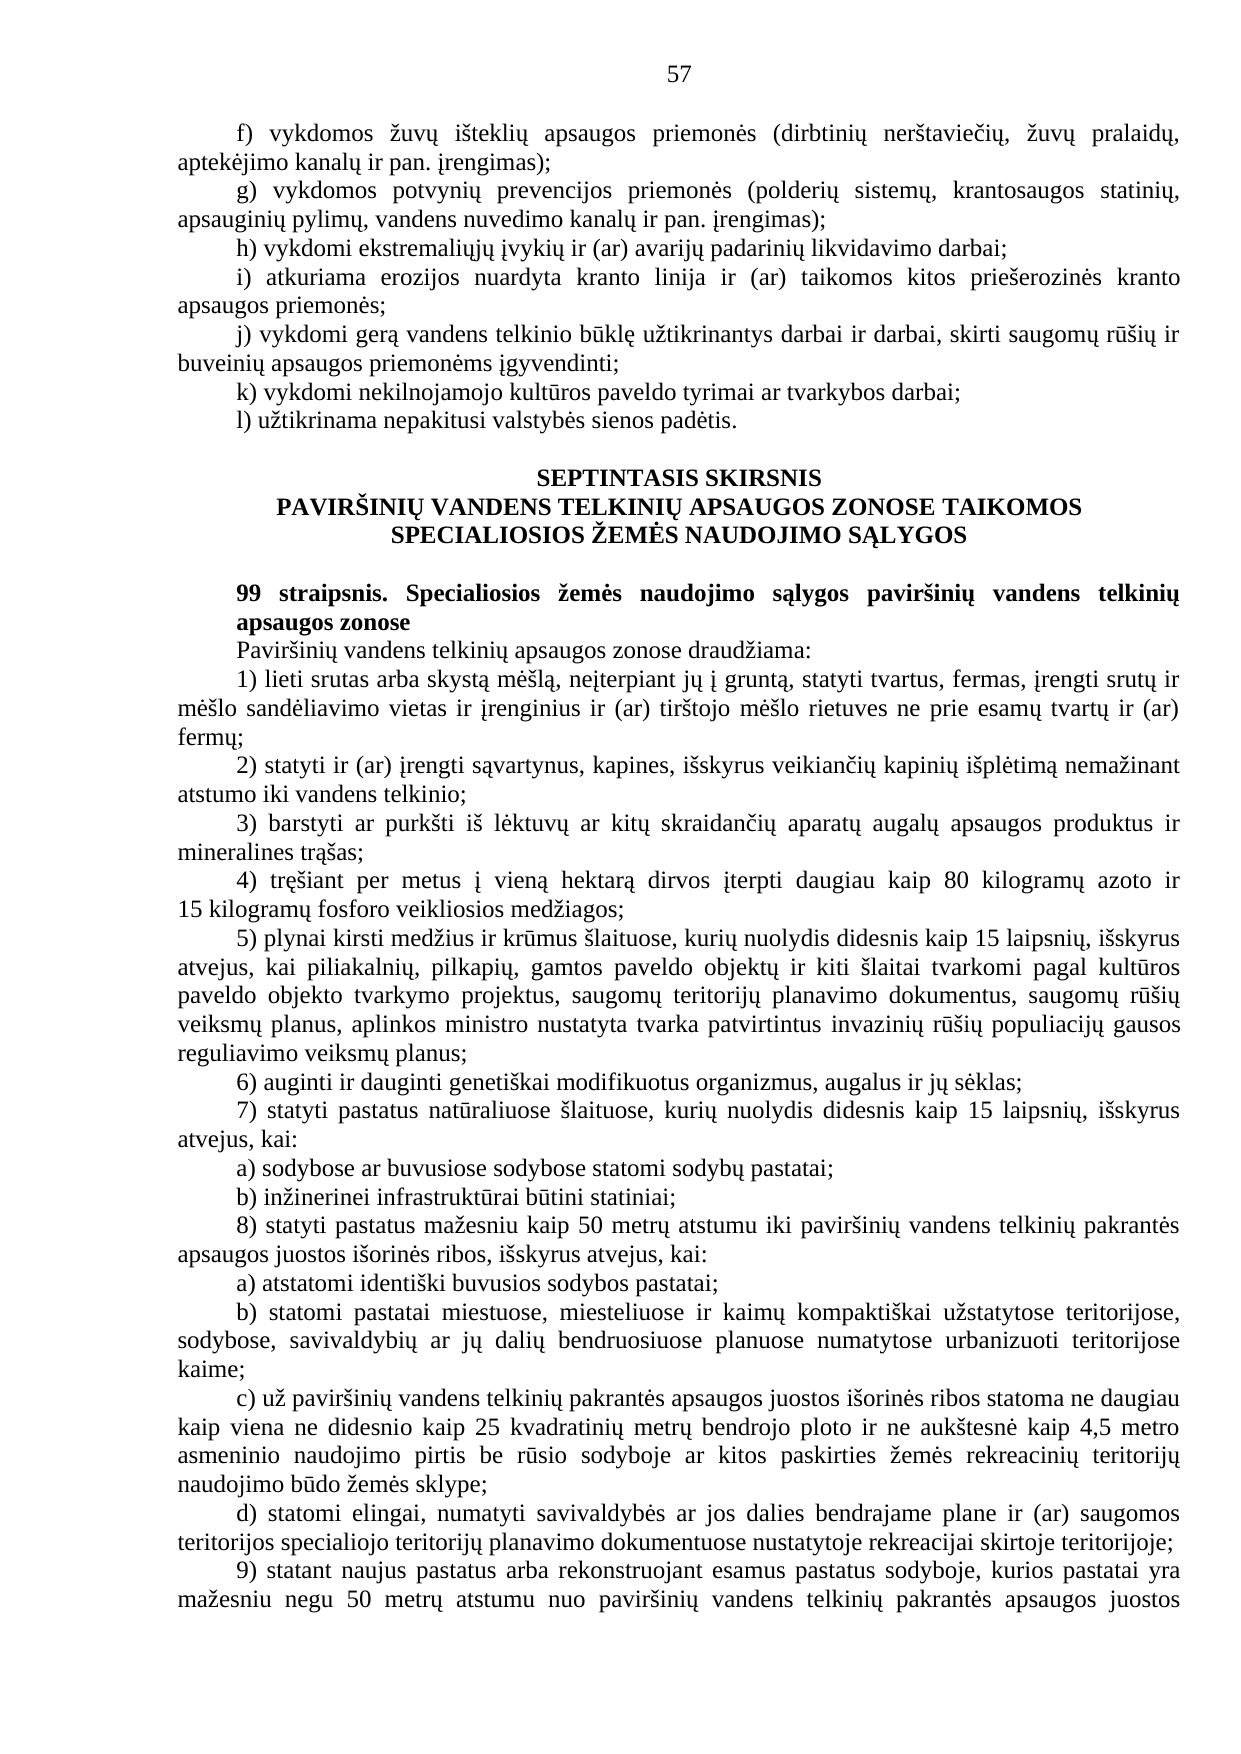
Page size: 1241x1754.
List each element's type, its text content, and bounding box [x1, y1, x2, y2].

text f) vykdomos žuvų išteklių apsaugos priemonės (dirbtinių nerštaviečių, žuvų pralaidų, aptekėjimo kanalų ir pan. įrengimas); [177, 118, 1181, 176]
text b) statomi pastatai miestuose, miesteliuose ir kaimų kompaktiškai užstatytose teritorijose, sodybose, savivaldybių ar jų dalių bendruosiuose planuose numatytose urbanizuoti teritorijose kaime; [177, 1297, 1181, 1383]
text c) už paviršinių vandens telkinių pakrantės apsaugos juostos išorinės ribos statoma ne daugiau kaip viena ne didesnio kaip 25 kvadratinių metrų bendrojo ploto ir ne aukštesnė kaip 4,5 metro asmeninio naudojimo pirtis be rūsio sodyboje ar kitos paskirties žemės rekreacinių teritorijų naudojimo būdo žemės sklype; [177, 1383, 1181, 1498]
text 1) lieti srutas arba skystą mėšlą, neįterpiant jų į gruntą, statyti tvartus, fermas, įrengti srutų ir mėšlo sandėliavimo vietas ir įrenginius ir (ar) tirštojo mėšlo rietuves ne prie esamų tvartų ir (ar) fermų; [177, 664, 1181, 751]
text b) inžinerinei infrastruktūrai būtini statiniai; [177, 1182, 1181, 1211]
text 7) statyti pastatus natūraliuose šlaituose, kurių nuolydis didesnis kaip 15 laipsnių, išskyrus atvejus, kai: [177, 1096, 1181, 1153]
text PAVIRŠINIŲ VANDENS TELKINIŲ APSAUGOS ZONOSE TAIKOMOS SPECIALIOSIOS ŽEMĖS NAUDOJIMO SĄLYGOS [177, 492, 1181, 549]
text 8) statyti pastatus mažesniu kaip 50 metrų atstumu iki paviršinių vandens telkinių pakrantės apsaugos juostos išorinės ribos, išskyrus atvejus, kai: [177, 1211, 1181, 1268]
text 4) tręšiant per metus į vieną hektarą dirvos įterpti daugiau kaip 80 kilogramų azoto ir 15 kilogramų fosforo veikliosios medžiagos; [177, 866, 1181, 923]
text d) statomi elingai, numatyti savivaldybės ar jos dalies bendrajame plane ir (ar) saugomos teritorijos specialiojo teritorijų planavimo dokumentuose nustatytoje rekreacijai skirtoje teritorijoje; [177, 1498, 1181, 1556]
text a) atstatomi identiški buvusios sodybos pastatai; [177, 1268, 1181, 1297]
text SEPTINTASIS SKIRSNIS [177, 463, 1181, 492]
text 3) barstyti ar purkšti iš lėktuvų ar kitų skraidančių aparatų augalų apsaugos produktus ir mineralines trąšas; [177, 808, 1181, 866]
text j) vykdomi gerą vandens telkinio būklę užtikrinantys darbai ir darbai, skirti saugomų rūšių ir buveinių apsaugos priemonėms įgyvendinti; [177, 319, 1181, 377]
text g) vykdomos potvynių prevencijos priemonės (polderių sistemų, krantosaugos statinių, apsauginių pylimų, vandens nuvedimo kanalų ir pan. įrengimas); [177, 176, 1181, 233]
text 2) statyti ir (ar) įrengti sąvartynus, kapines, išskyrus veikiančių kapinių išplėtimą nemažinant atstumo iki vandens telkinio; [177, 751, 1181, 808]
text 99 straipsnis. Specialiosios žemės naudojimo sąlygos paviršinių vandens telkinių apsaugos zonose [236, 578, 1181, 636]
text h) vykdomi ekstremaliųjų įvykių ir (ar) avarijų padarinių likvidavimo darbai; [177, 233, 1181, 262]
text l) užtikrinama nepakitusi valstybės sienos padėtis. [177, 406, 1181, 434]
text k) vykdomi nekilnojamojo kultūros paveldo tyrimai ar tvarkybos darbai; [177, 377, 1181, 406]
text i) atkuriama erozijos nuardyta kranto linija ir (ar) taikomos kitos priešerozinės kranto apsaugos priemonės; [177, 262, 1181, 319]
text 5) plynai kirsti medžius ir krūmus šlaituose, kurių nuolydis didesnis kaip 15 laipsnių, išskyrus atvejus, kai piliakalnių, pilkapių, gamtos paveldo objektų ir kiti šlaitai tvarkomi pagal kultūros paveldo objekto tvarkymo projektus, saugomų teritorijų planavimo dokumentus, saugomų rūšių veiksmų planus, aplinkos ministro nustatyta tvarka patvirtintus invazinių rūšių populiacijų gausos reguliavimo veiksmų planus; [177, 923, 1181, 1067]
text 6) auginti ir dauginti genetiškai modifikuotus organizmus, augalus ir jų sėklas; [177, 1067, 1181, 1096]
text Paviršinių vandens telkinių apsaugos zonose draudžiama: [177, 636, 1181, 664]
text 9) statant naujus pastatus arba rekonstruojant esamus pastatus sodyboje, kurios pastatai yra mažesniu negu 50 metrų atstumu nuo paviršinių vandens telkinių pakrantės apsaugos juostos [177, 1556, 1181, 1613]
text a) sodybose ar buvusiose sodybose statomi sodybų pastatai; [236, 1153, 1181, 1182]
